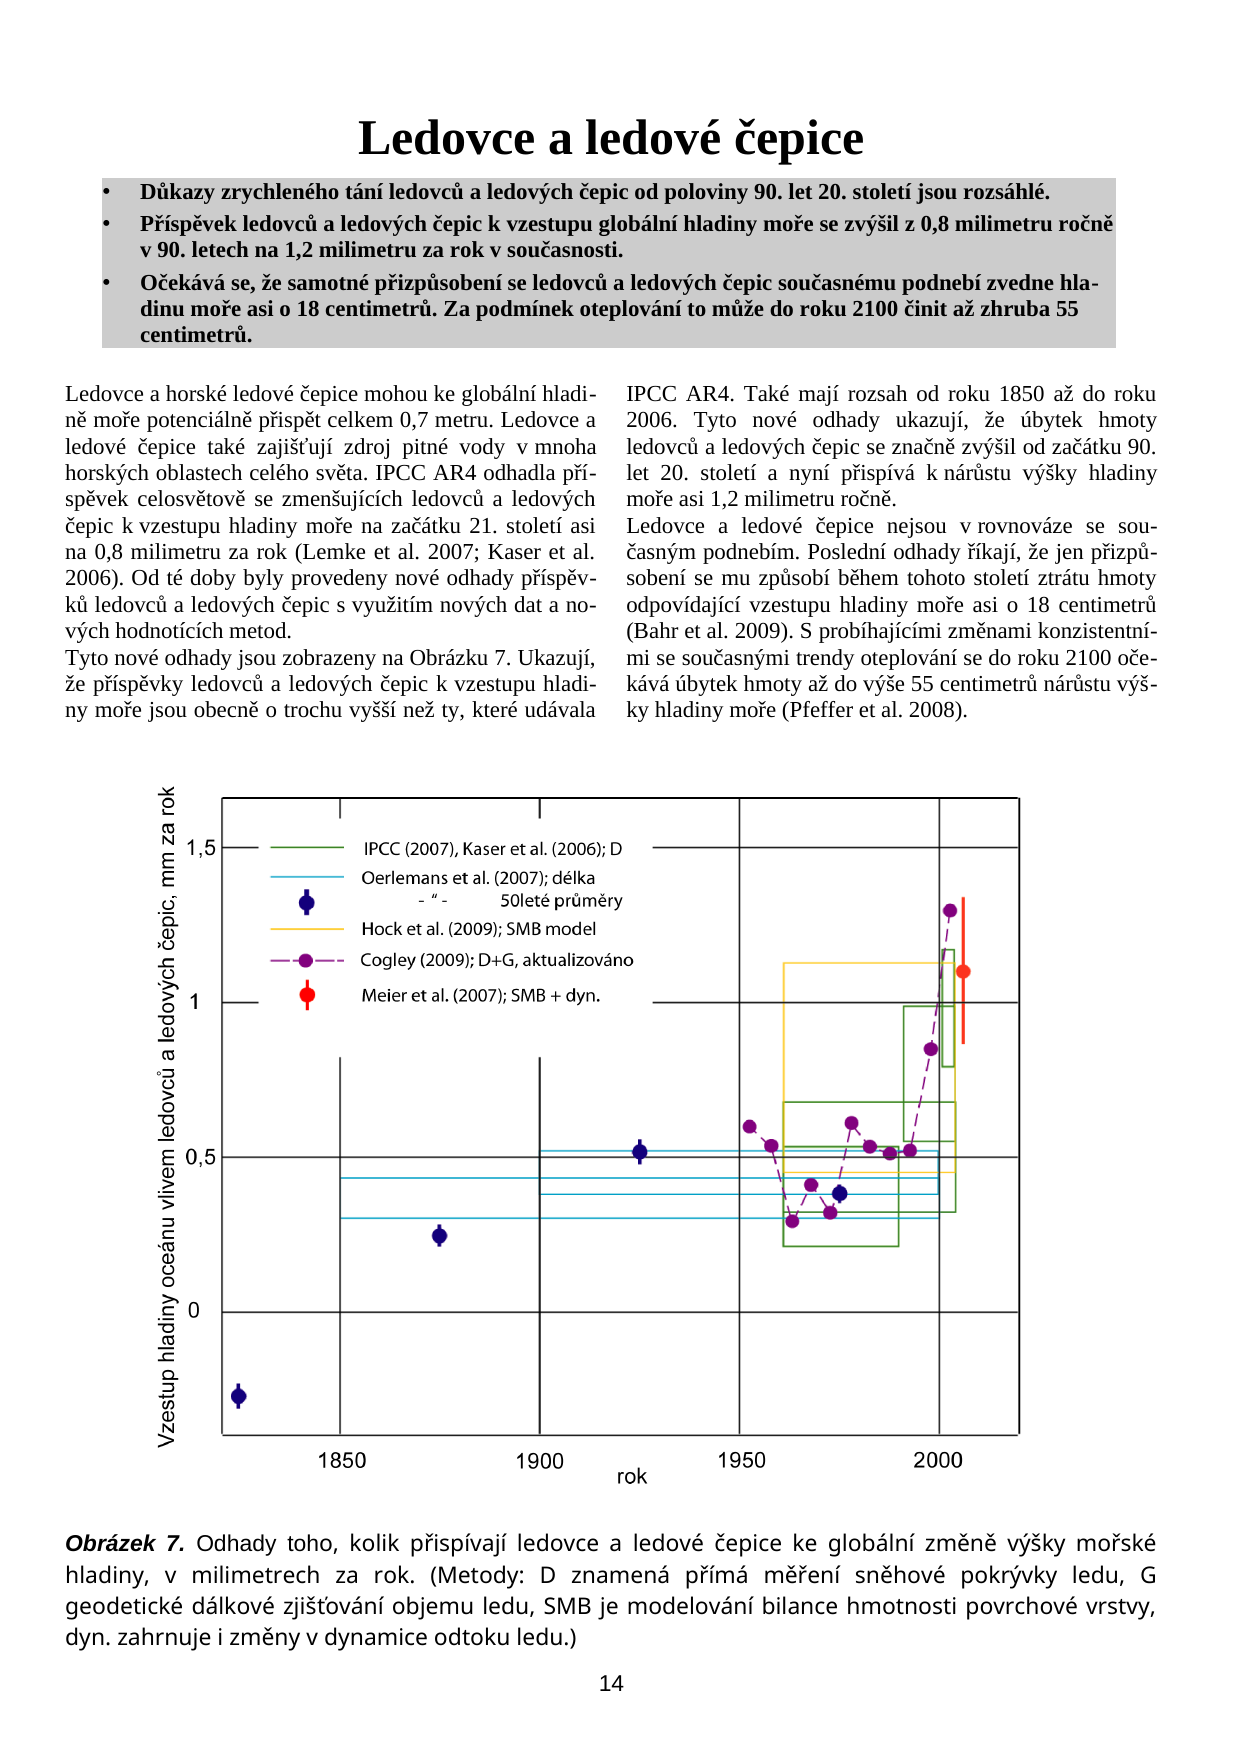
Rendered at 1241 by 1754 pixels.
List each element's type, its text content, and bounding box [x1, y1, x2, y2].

list Důkazy zrychleného tání ledovců a ledových čepic od poloviny 90. let 20. století jsou rozsáhlé. [102, 178, 1116, 204]
picture [153, 785, 1070, 1497]
text Ledovce a horské ledové čepice mohou ke globální hladi­ně moře potenciálně přispět celkem 0,7 metru. Ledovce a ledové čepice také zajišťují zdroj pitné vody v mnoha horských oblastech celého světa. IPCC AR4 odhadla pří­spěvek celosvětově se zmenšujících ledovců a ledových čepic k vzestupu hladiny moře na začátku 21. století asi na 0,8 milimetru za rok (Lemke et al. 2007; Kaser et al. 2006). Od té doby byly provedeny nové odhady příspěv­ků ledovců a ledových čepic s využitím nových dat a no­vých hodnotících metod. [65, 380, 597, 643]
text IPCC AR4. Také mají rozsah od roku 1850 až do roku 2006. Tyto nové odhady ukazují, že úbytek hmoty ledovců a ledových čepic se značně zvýšil od začátku 90. let 20. století a nyní přispívá k nárůstu výšky hladiny moře asi 1,2 milimetru ročně. [626, 380, 1157, 512]
subtitle Ledovce a ledové čepice [65, 108, 1157, 165]
text Tyto nové odhady jsou zobrazeny na Obrázku 7. Ukazují, že příspěvky ledovců a ledových čepic k vzestupu hladi­ny moře jsou obecně o trochu vyšší než ty, které udávala [65, 643, 597, 723]
list Očekává se, že samotné přizpůsobení se ledovců a ledových čepic současnému podnebí zvedne hla­dinu moře asi o 18 centimetrů. Za podmínek oteplování to může do roku 2100 činit až zhruba 55 centimetrů. [102, 269, 1116, 348]
text Obrázek 7. Odhady toho, kolik přispívají ledovce a ledové čepice ke globální změně výšky mořské hladiny, v milimetrech za rok. (Metody: D znamená přímá měření sněhové pokrývky ledu, G geodetické dálkové zjiš­ťování objemu ledu, SMB je modelování bilance hmotnosti povrchové vrstvy, dyn. zahrnuje i změny v dyna­mice odtoku ledu.) [65, 1527, 1157, 1652]
text Ledovce a ledové čepice nejsou v rovnováze se sou­časným podnebím. Poslední odhady říkají, že jen přizpů­sobení se mu způsobí během tohoto století ztrátu hmoty odpovídající vzestupu hladiny moře asi o 18 centimetrů (Bahr et al. 2009). S probíhajícími změnami konzistentní­mi se současnými trendy oteplování se do roku 2100 oče­kává úbytek hmoty až do výše 55 centimetrů nárůstu výš­ky hladiny moře (Pfeffer et al. 2008). [626, 512, 1157, 723]
list Příspěvek ledovců a ledových čepic k vzestupu globální hladiny moře se zvýšil z 0,8 milimetru ročně v 90. le­tech na 1,2 milimetru za rok v současnosti. [102, 210, 1116, 263]
